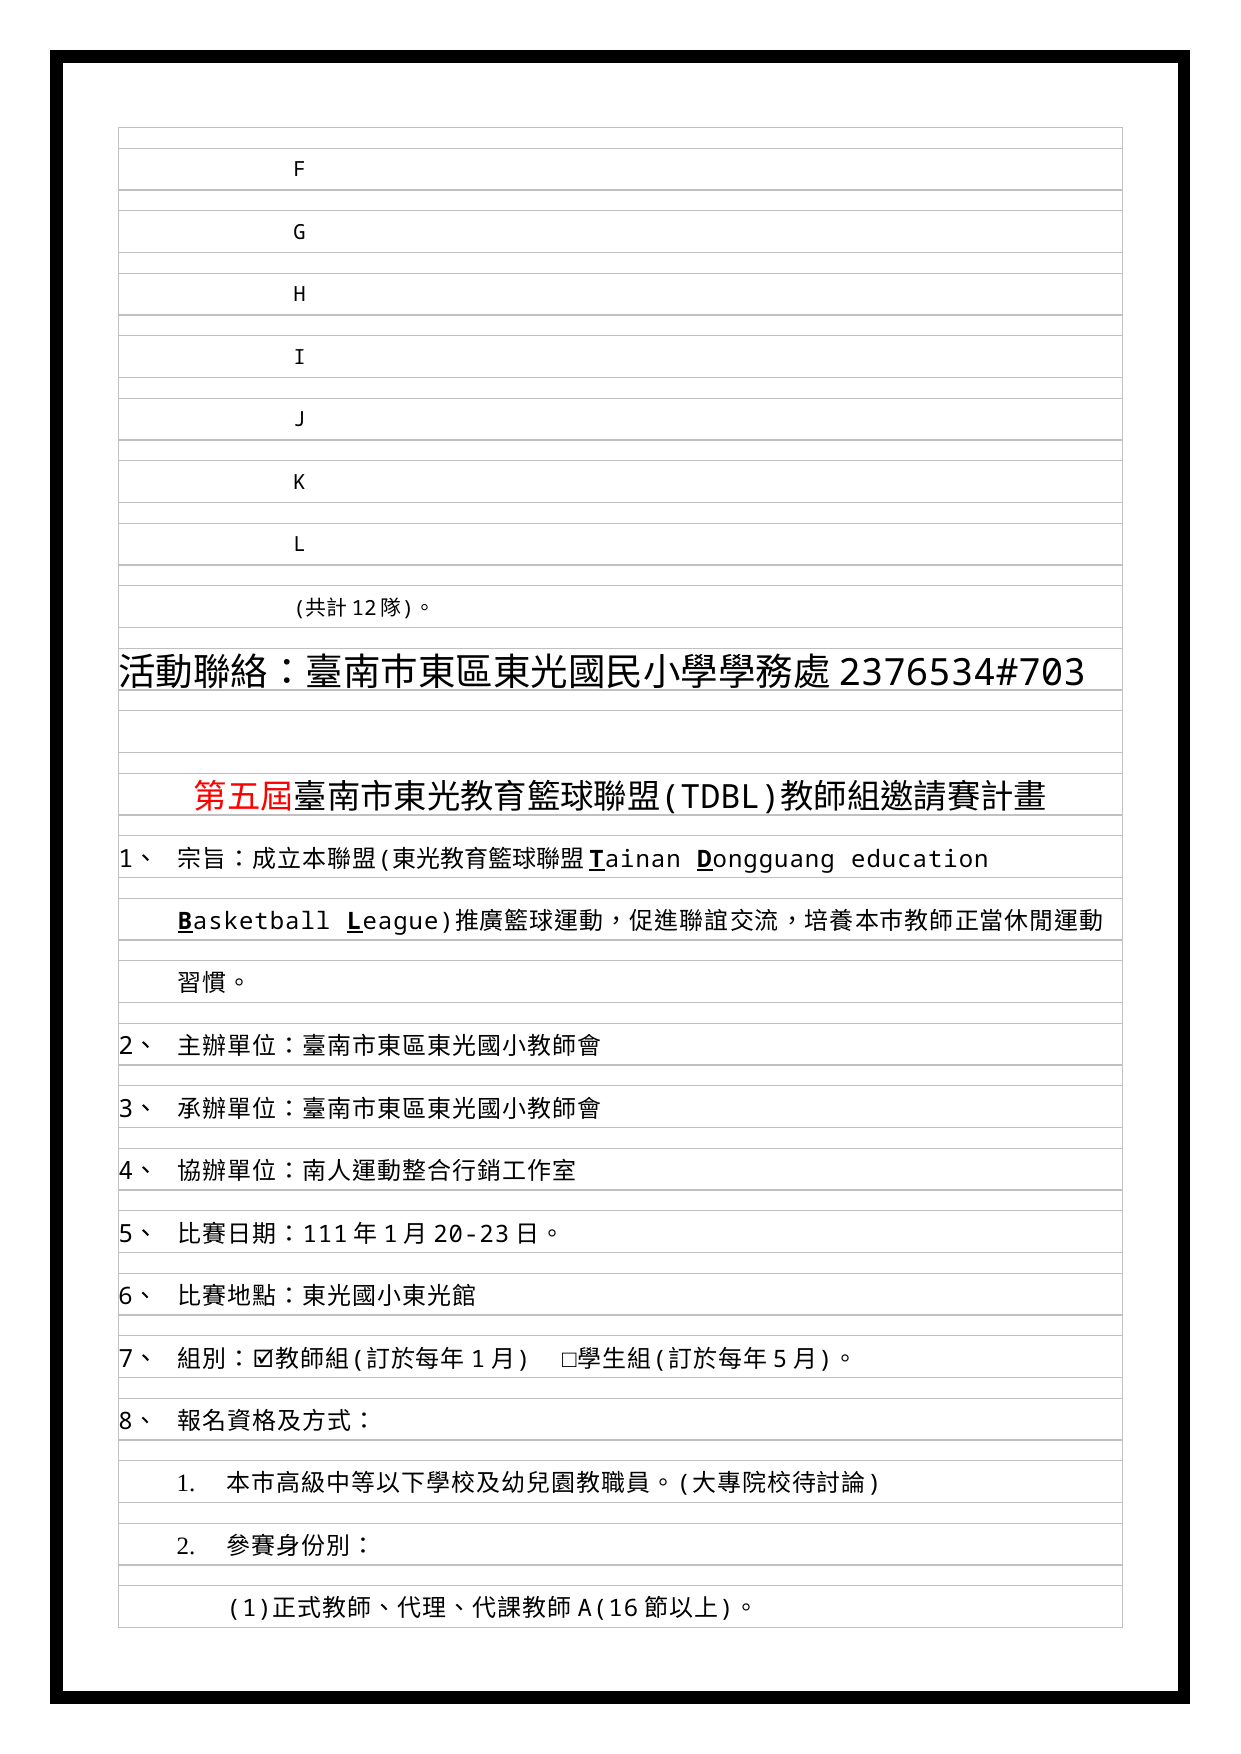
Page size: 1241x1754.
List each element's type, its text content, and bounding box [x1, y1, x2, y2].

list 宗旨：成立本聯盟(東光教育籃球聯盟Tainan Dongguang education Basketball League)推廣籃球運動，促進聯誼交流，培養本巿教師正當休閒運動習慣。 [119, 941, 1122, 960]
list 組別：教師組(訂於每年1月) □學生組(訂於每年5月)。 [119, 1336, 1122, 1377]
text 活動聯絡：臺南巿東區東光國民小學學務處2376534#703 [119, 649, 1122, 689]
text G [119, 211, 1122, 252]
text [119, 566, 1122, 585]
list [119, 1253, 1122, 1273]
list 比賽地點：東光國小東光館 [119, 1274, 1122, 1314]
list 協辦單位：南人運動整合行銷工作室 [119, 1149, 1122, 1189]
list 宗旨：成立本聯盟(東光教育籃球聯盟Tainan Dongguang education Basketball League)推廣籃球運動，促進聯誼交流，培養本巿教師正當休閒運動習慣。 [119, 836, 1122, 877]
list 宗旨：成立本聯盟(東光教育籃球聯盟Tainan Dongguang education Basketball League)推廣籃球運動，促進聯誼交流，培養本巿教師正當休閒運動習慣。 [119, 899, 1122, 939]
text L [119, 524, 1122, 564]
list [119, 1003, 1122, 1023]
text H [119, 274, 1122, 314]
list [176, 1503, 1122, 1523]
list 參賽身份別： [176, 1524, 1122, 1564]
text F [119, 149, 1122, 189]
list 承辦單位：臺南市東區東光國小教師會 [119, 1086, 1122, 1127]
list [119, 1316, 1122, 1335]
text [119, 253, 1122, 273]
text [119, 628, 1122, 648]
list 主辦單位：臺南市東區東光國小教師會 [119, 1024, 1122, 1064]
text [119, 441, 1122, 460]
list 宗旨：成立本聯盟(東光教育籃球聯盟Tainan Dongguang education Basketball League)推廣籃球運動，促進聯誼交流，培養本巿教師正當休閒運動習慣。 [119, 961, 1122, 1002]
text [119, 503, 1122, 523]
text J [119, 399, 1122, 439]
list [176, 1441, 1122, 1460]
text [119, 316, 1122, 335]
list 本巿高級中等以下學校及幼兒園教職員。(大專院校待討論) [176, 1461, 1122, 1502]
list [119, 1378, 1122, 1398]
list [119, 1066, 1122, 1085]
list 宗旨：成立本聯盟(東光教育籃球聯盟Tainan Dongguang education Basketball League)推廣籃球運動，促進聯誼交流，培養本巿教師正當休閒運動習慣。 [119, 878, 1122, 898]
text [119, 191, 1122, 210]
text [119, 128, 1122, 148]
text [119, 378, 1122, 398]
text I [119, 336, 1122, 377]
list [119, 1128, 1122, 1148]
list [119, 1191, 1122, 1210]
list 比賽日期：111年1月20-23日。 [119, 1211, 1122, 1252]
text (1)正式教師、代理、代課教師A(16節以上)。 [226, 1586, 1122, 1627]
text [226, 1566, 1122, 1585]
text K [119, 461, 1122, 502]
text [119, 753, 1122, 773]
list 宗旨：成立本聯盟(東光教育籃球聯盟Tainan Dongguang education Basketball League)推廣籃球運動，促進聯誼交流，培養本巿教師正當休閒運動習慣。 [119, 816, 1122, 835]
list 報名資格及方式： [119, 1399, 1122, 1439]
text (共計12隊)。 [119, 586, 1122, 627]
text 第五屆臺南市東光教育籃球聯盟(TDBL)教師組邀請賽計畫 [119, 774, 1122, 814]
